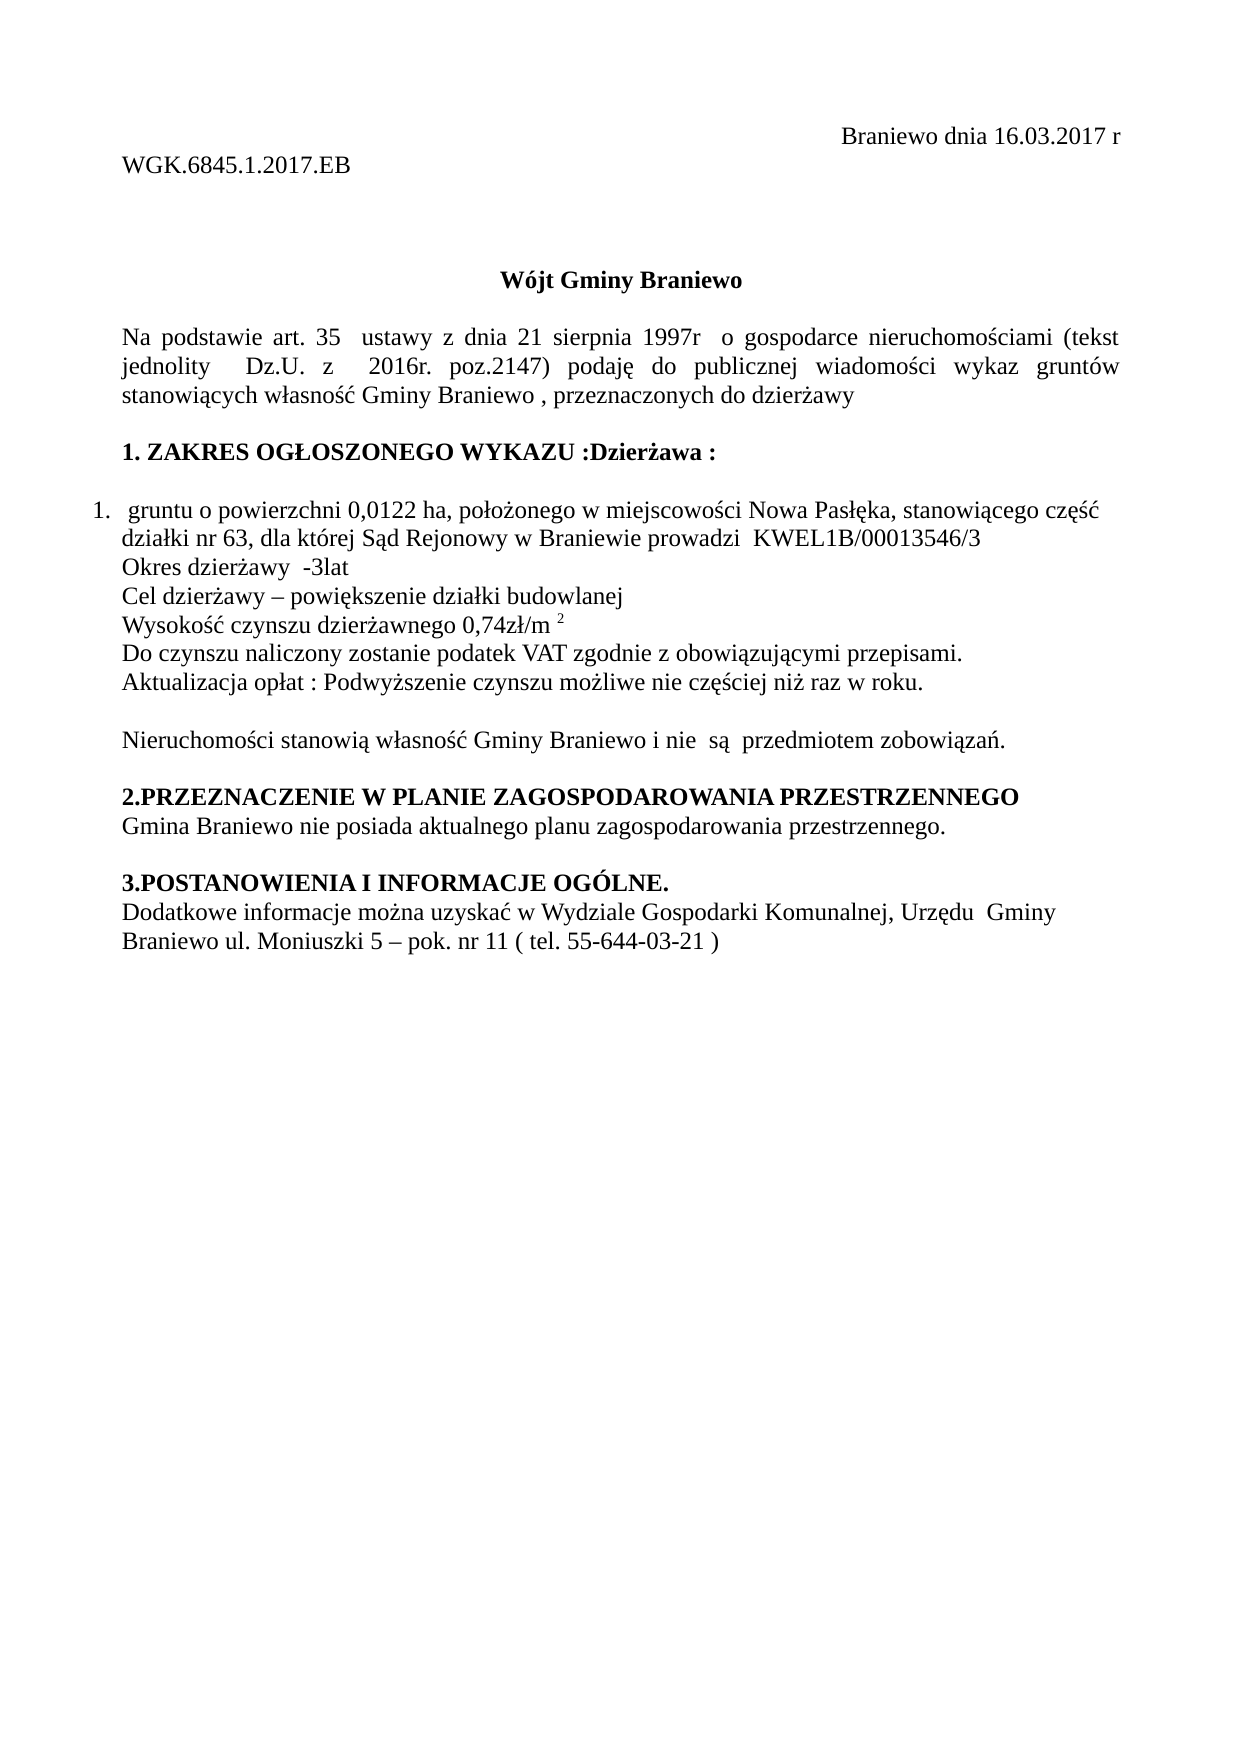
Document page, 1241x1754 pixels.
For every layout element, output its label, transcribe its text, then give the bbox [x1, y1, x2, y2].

table_header Braniewo dnia 16.03.2017 r WGK.6845.1.2017.EB Wójt Gminy Braniewo Na podstawie art. 35 ustawy z dnia 21 sierpnia 1997r o gospodarce nieruchomościami (tekst jednolity Dz.U. z 2016r. poz.2147) podaję do publicznej wiadomości wykaz gruntów stanowiących własność Gminy Braniewo , przeznaczonych do dzierżawy 1. ZAKRES OGŁOSZONEGO WYKAZU :Dzierżawa : gruntu o powierzchni 0,0122 ha, położonego w miejscowości Nowa Pasłęka, stanowiącego część działki nr 63, dla której Sąd Rejonowy w Braniewie prowadzi KWEL1B/00013546/3 Okres dzierżawy -3lat Cel dzierżawy – powiększenie działki budowlanej Wysokość czynszu dzierżawnego 0,74zł/m 2 Do czynszu naliczony zostanie podatek VAT zgodnie z obowiązującymi przepisami. Aktualizacja opłat : Podwyższenie czynszu możliwe nie częściej niż raz w roku. Nieruchomości stanowią własność Gminy Braniewo i nie są przedmiotem zobowiązań. 2.PRZEZNACZENIE W PLANIE ZAGOSPODAROWANIA PRZESTRZENNEGO Gmina Braniewo nie posiada aktualnego planu zagospodarowania przestrzennego. 3.POSTANOWIENIA I INFORMACJE OGÓLNE. Dodatkowe informacje można uzyskać w Wydziale Gospodarki Komunalnej, Urzędu Gminy Braniewo ul. Moniuszki 5 – pok. nr 11 ( tel. 55-644-03-21 ) [119, 118, 1123, 958]
